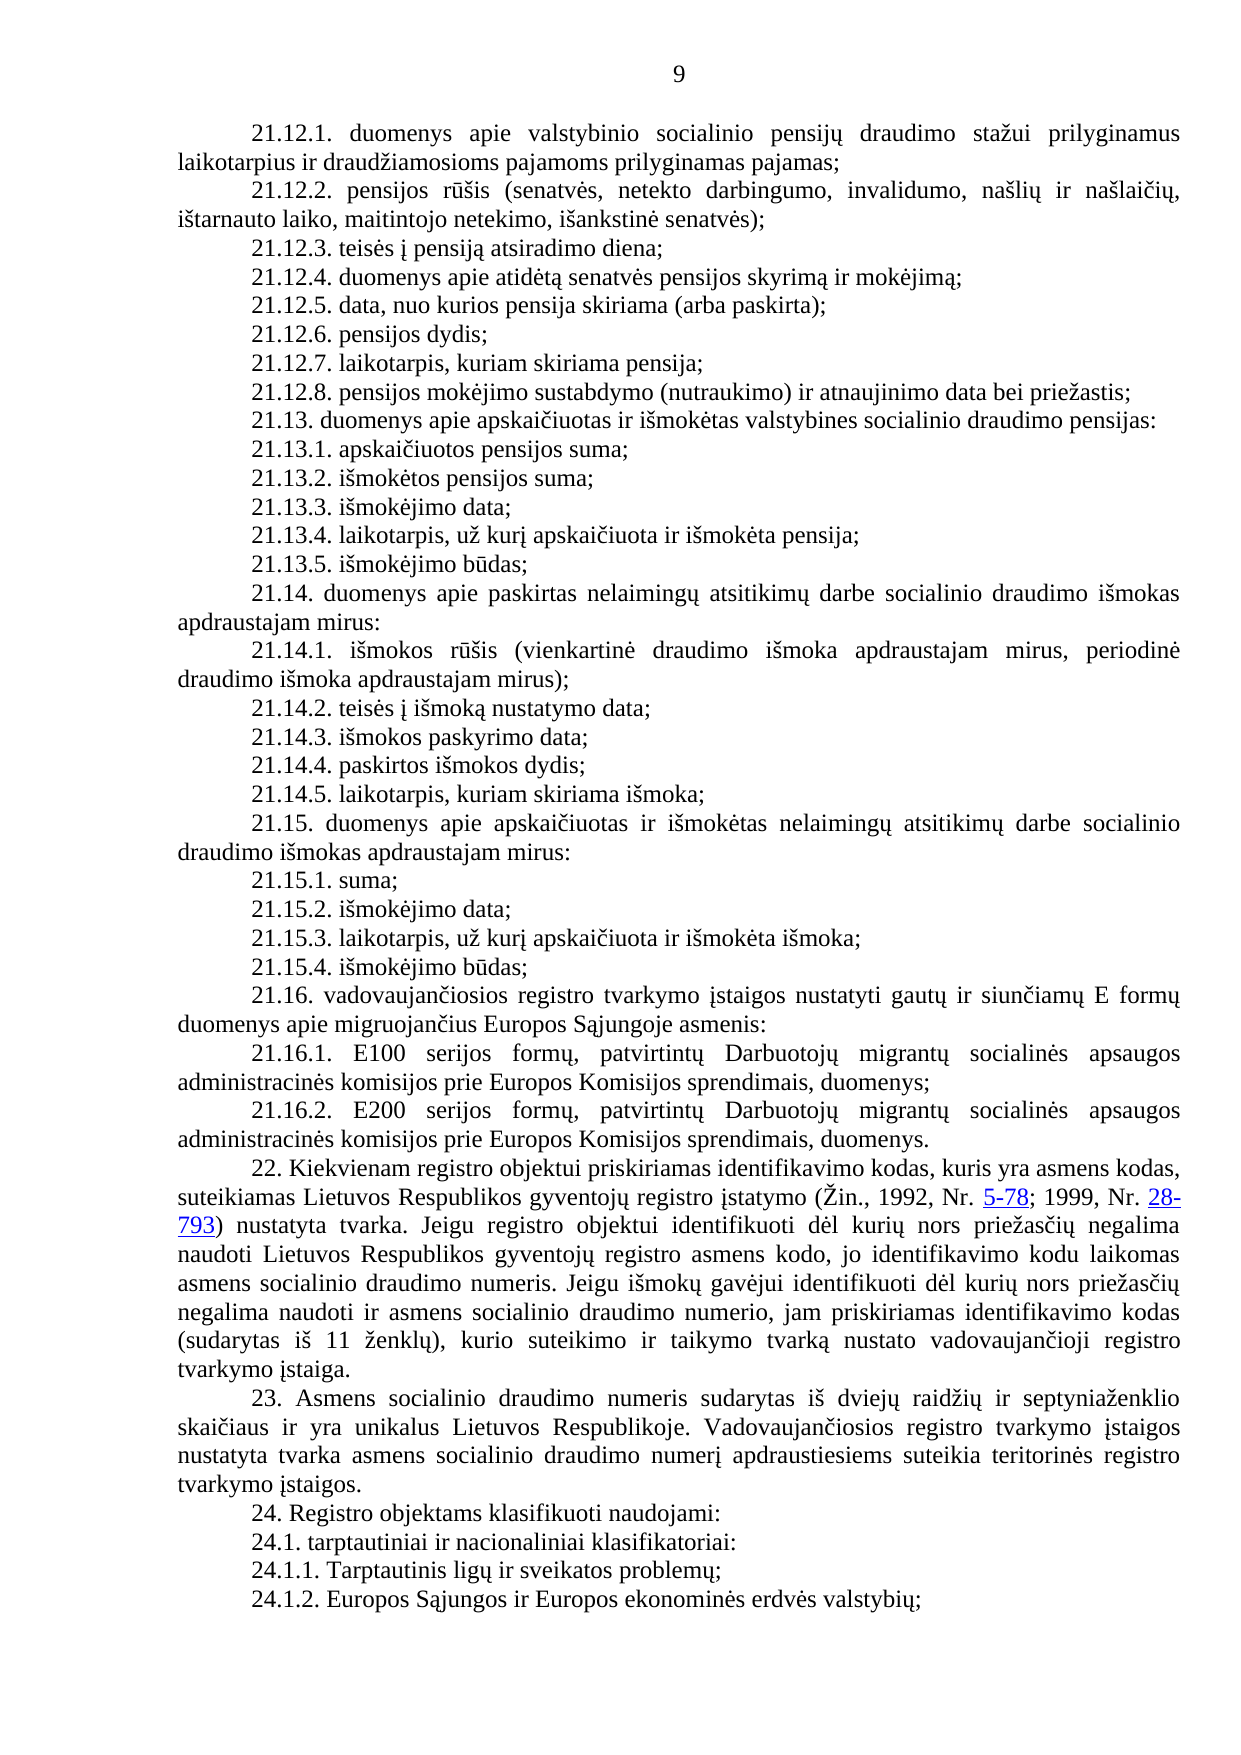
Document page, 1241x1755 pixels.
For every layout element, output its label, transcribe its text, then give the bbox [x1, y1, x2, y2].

text 21.16.1. E100 serijos formų, patvirtintų Darbuotojų migrantų socialinės apsaugos administracinės komisijos prie Europos Komisijos sprendimais, duomenys; [177, 1038, 1181, 1096]
text 21.13.5. išmokėjimo būdas; [177, 549, 1181, 578]
text 21.14. duomenys apie paskirtas nelaimingų atsitikimų darbe socialinio draudimo išmokas apdraustajam mirus: [177, 578, 1181, 636]
text 21.15. duomenys apie apskaičiuotas ir išmokėtas nelaimingų atsitikimų darbe socialinio draudimo išmokas apdraustajam mirus: [177, 808, 1181, 866]
text 21.12.2. pensijos rūšis (senatvės, netekto darbingumo, invalidumo, našlių ir našlaičių, ištarnauto laiko, maitintojo netekimo, išankstinė senatvės); [177, 176, 1181, 233]
text 21.13. duomenys apie apskaičiuotas ir išmokėtas valstybines socialinio draudimo pensijas: [177, 406, 1181, 434]
text 21.12.4. duomenys apie atidėtą senatvės pensijos skyrimą ir mokėjimą; [177, 262, 1181, 291]
text 21.12.7. laikotarpis, kuriam skiriama pensija; [177, 348, 1181, 377]
text 24. Registro objektams klasifikuoti naudojami: [177, 1498, 1181, 1527]
text 21.15.2. išmokėjimo data; [177, 894, 1181, 923]
text 21.15.4. išmokėjimo būdas; [177, 952, 1181, 981]
text 24.1.1. Tarptautinis ligų ir sveikatos problemų; [177, 1556, 1181, 1584]
text 23. Asmens socialinio draudimo numeris sudarytas iš dviejų raidžių ir septyniaženklio skaičiaus ir yra unikalus Lietuvos Respublikoje. Vadovaujančiosios registro tvarkymo įstaigos nustatyta tvarka asmens socialinio draudimo numerį apdraustiesiems suteikia teritorinės registro tvarkymo įstaigos. [177, 1383, 1181, 1498]
text 24.1.2. Europos Sąjungos ir Europos ekonominės erdvės valstybių; [177, 1584, 1181, 1613]
text 21.14.2. teisės į išmoką nustatymo data; [177, 693, 1181, 722]
text 21.12.6. pensijos dydis; [177, 319, 1181, 348]
text 21.13.2. išmokėtos pensijos suma; [177, 463, 1181, 492]
text 21.14.5. laikotarpis, kuriam skiriama išmoka; [177, 779, 1181, 808]
text 21.12.1. duomenys apie valstybinio socialinio pensijų draudimo stažui prilyginamus laikotarpius ir draudžiamosioms pajamoms prilyginamas pajamas; [177, 118, 1181, 176]
text 24.1. tarptautiniai ir nacionaliniai klasifikatoriai: [177, 1527, 1181, 1556]
text 21.13.3. išmokėjimo data; [177, 492, 1181, 521]
text 21.16.2. E200 serijos formų, patvirtintų Darbuotojų migrantų socialinės apsaugos administracinės komisijos prie Europos Komisijos sprendimais, duomenys. [177, 1096, 1181, 1153]
text 21.13.1. apskaičiuotos pensijos suma; [177, 434, 1181, 463]
text 21.12.5. data, nuo kurios pensija skiriama (arba paskirta); [177, 291, 1181, 319]
text 21.15.1. suma; [177, 866, 1181, 894]
text 21.12.8. pensijos mokėjimo sustabdymo (nutraukimo) ir atnaujinimo data bei priežastis; [177, 377, 1181, 406]
text 21.14.1. išmokos rūšis (vienkartinė draudimo išmoka apdraustajam mirus, periodinė draudimo išmoka apdraustajam mirus); [177, 636, 1181, 693]
text 21.14.3. išmokos paskyrimo data; [177, 722, 1181, 751]
text 21.15.3. laikotarpis, už kurį apskaičiuota ir išmokėta išmoka; [177, 923, 1181, 952]
text 21.12.3. teisės į pensiją atsiradimo diena; [177, 233, 1181, 262]
text 22. Kiekvienam registro objektui priskiriamas identifikavimo kodas, kuris yra asmens kodas, suteikiamas Lietuvos Respublikos gyventojų registro įstatymo (Žin., 1992, Nr. 5-78; 1999, Nr. 28-793) nustatyta tvarka. Jeigu registro objektui identifikuoti dėl kurių nors priežasčių negalima naudoti Lietuvos Respublikos gyventojų registro asmens kodo, jo identifikavimo kodu laikomas asmens socialinio draudimo numeris. Jeigu išmokų gavėjui identifikuoti dėl kurių nors priežasčių negalima naudoti ir asmens socialinio draudimo numerio, jam priskiriamas identifikavimo kodas (sudarytas iš 11 ženklų), kurio suteikimo ir taikymo tvarką nustato vadovaujančioji registro tvarkymo įstaiga. [177, 1153, 1181, 1383]
text 21.13.4. laikotarpis, už kurį apskaičiuota ir išmokėta pensija; [177, 521, 1181, 549]
text 21.14.4. paskirtos išmokos dydis; [177, 751, 1181, 779]
text 21.16. vadovaujančiosios registro tvarkymo įstaigos nustatyti gautų ir siunčiamų E formų duomenys apie migruojančius Europos Sąjungoje asmenis: [177, 981, 1181, 1038]
